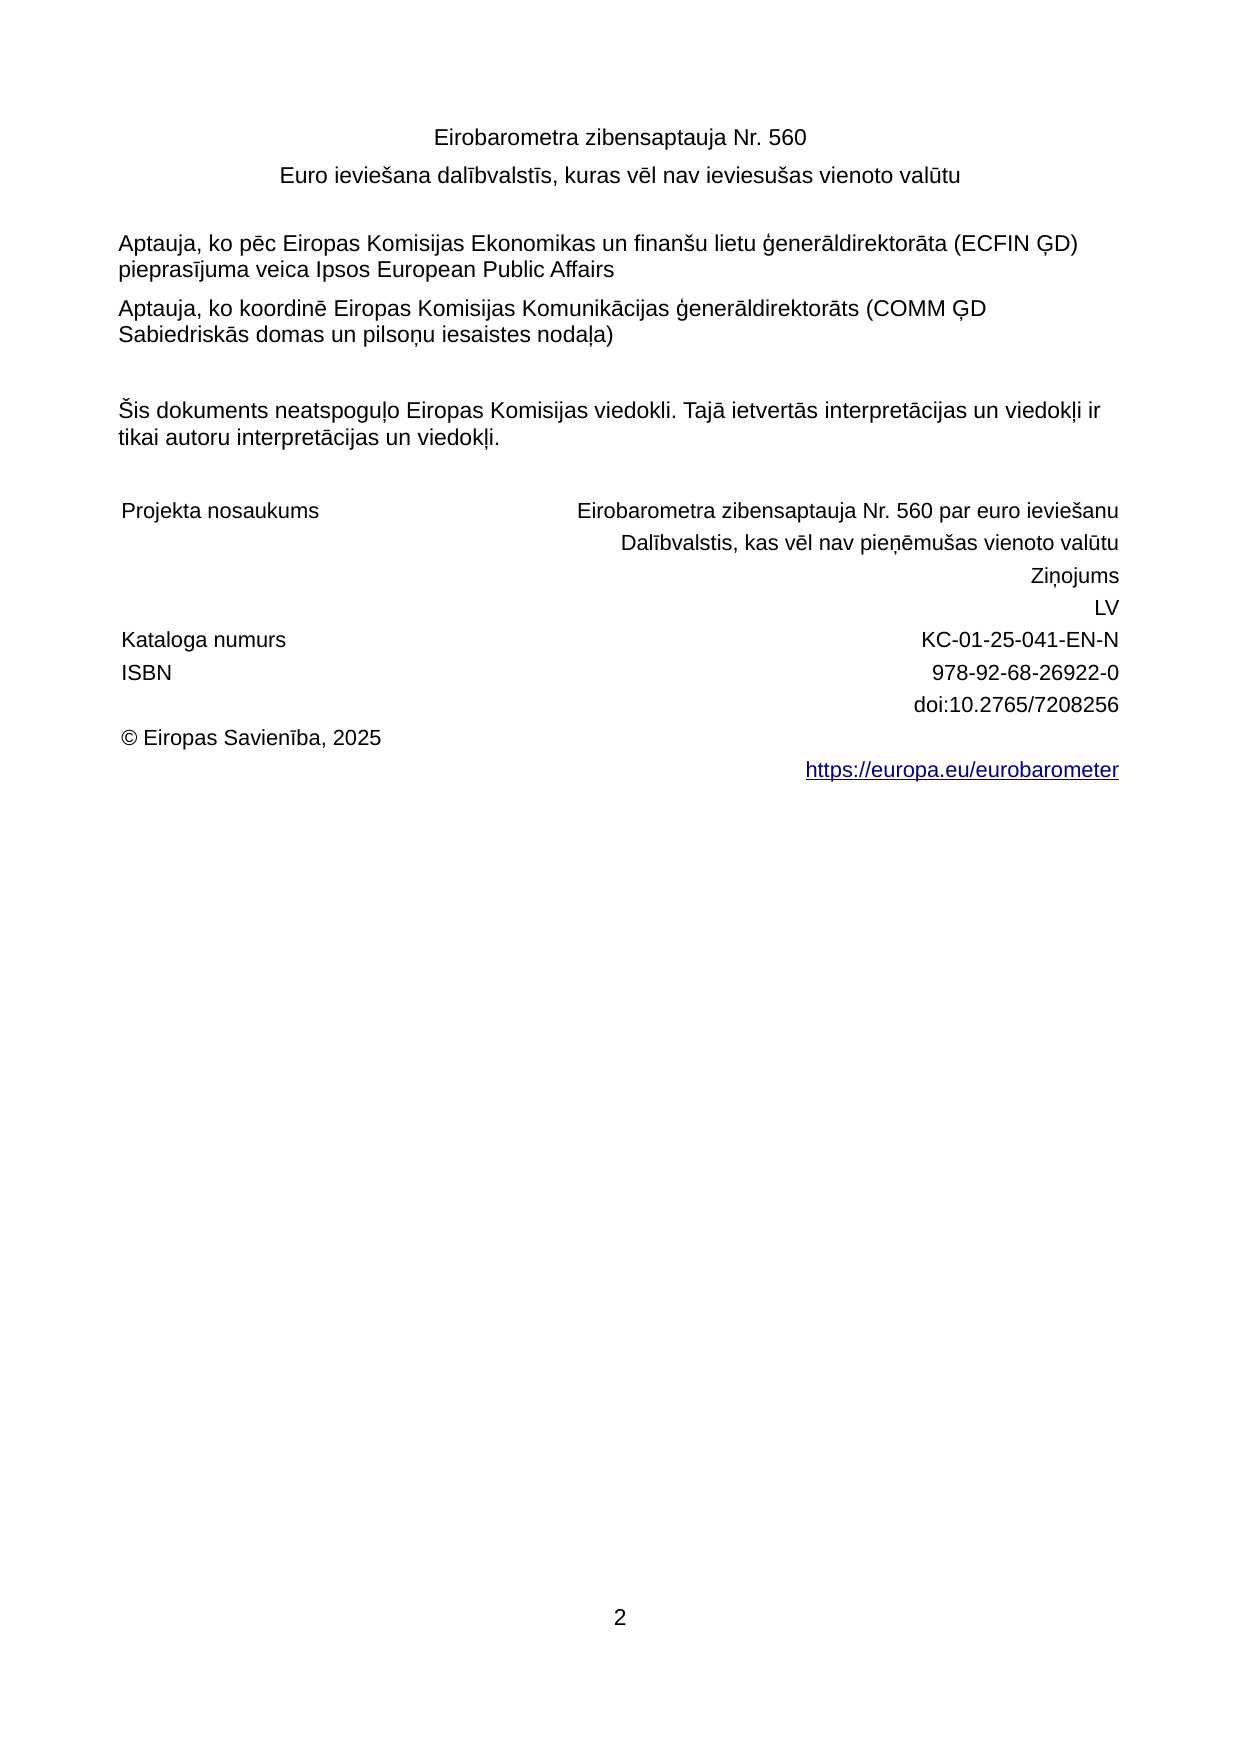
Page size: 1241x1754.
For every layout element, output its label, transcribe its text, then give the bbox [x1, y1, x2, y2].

text Šis dokuments neatspoguļo Eiropas Komisijas viedokli. Tajā ietvertās interpretācijas un viedokļi ir tikai autoru interpretācijas un viedokļi. [118, 397, 1122, 450]
table_cell [118, 527, 493, 559]
table_cell Ziņojums [494, 559, 1122, 591]
table_cell 978-92-68-26922-0 [494, 656, 1122, 689]
table_cell [118, 591, 493, 624]
table_cell [118, 559, 493, 591]
table_cell Kataloga numurs [118, 624, 493, 656]
table_cell © Eiropas Savienība, 2025 [118, 721, 493, 753]
table_cell Dalībvalstis, kas vēl nav pieņēmušas vienoto valūtu [494, 527, 1122, 559]
table_cell doi:10.2765/7208256 [494, 689, 1122, 721]
text Aptauja, ko pēc Eiropas Komisijas Ekonomikas un finanšu lietu ģenerāldirektorāta (ECFIN ĢD) pieprasījuma veica Ipsos European Public Affairs [118, 230, 1122, 283]
table_cell [118, 754, 493, 786]
table_cell ISBN [118, 656, 493, 689]
table_cell https://europa.eu/eurobarometer [494, 754, 1122, 786]
table_cell LV [494, 591, 1122, 624]
table_cell [118, 689, 493, 721]
table_header Eirobarometra zibensaptauja Nr. 560 par euro ieviešanu [494, 494, 1122, 527]
text Aptauja, ko koordinē Eiropas Komisijas Komunikācijas ģenerāldirektorāts (COMM ĢD Sabiedriskās domas un pilsoņu iesaistes nodaļa) [118, 294, 1122, 347]
table_cell KC-01-25-041-EN-N [494, 624, 1122, 656]
table_cell [494, 721, 1122, 753]
table_header Projekta nosaukums [118, 494, 493, 527]
